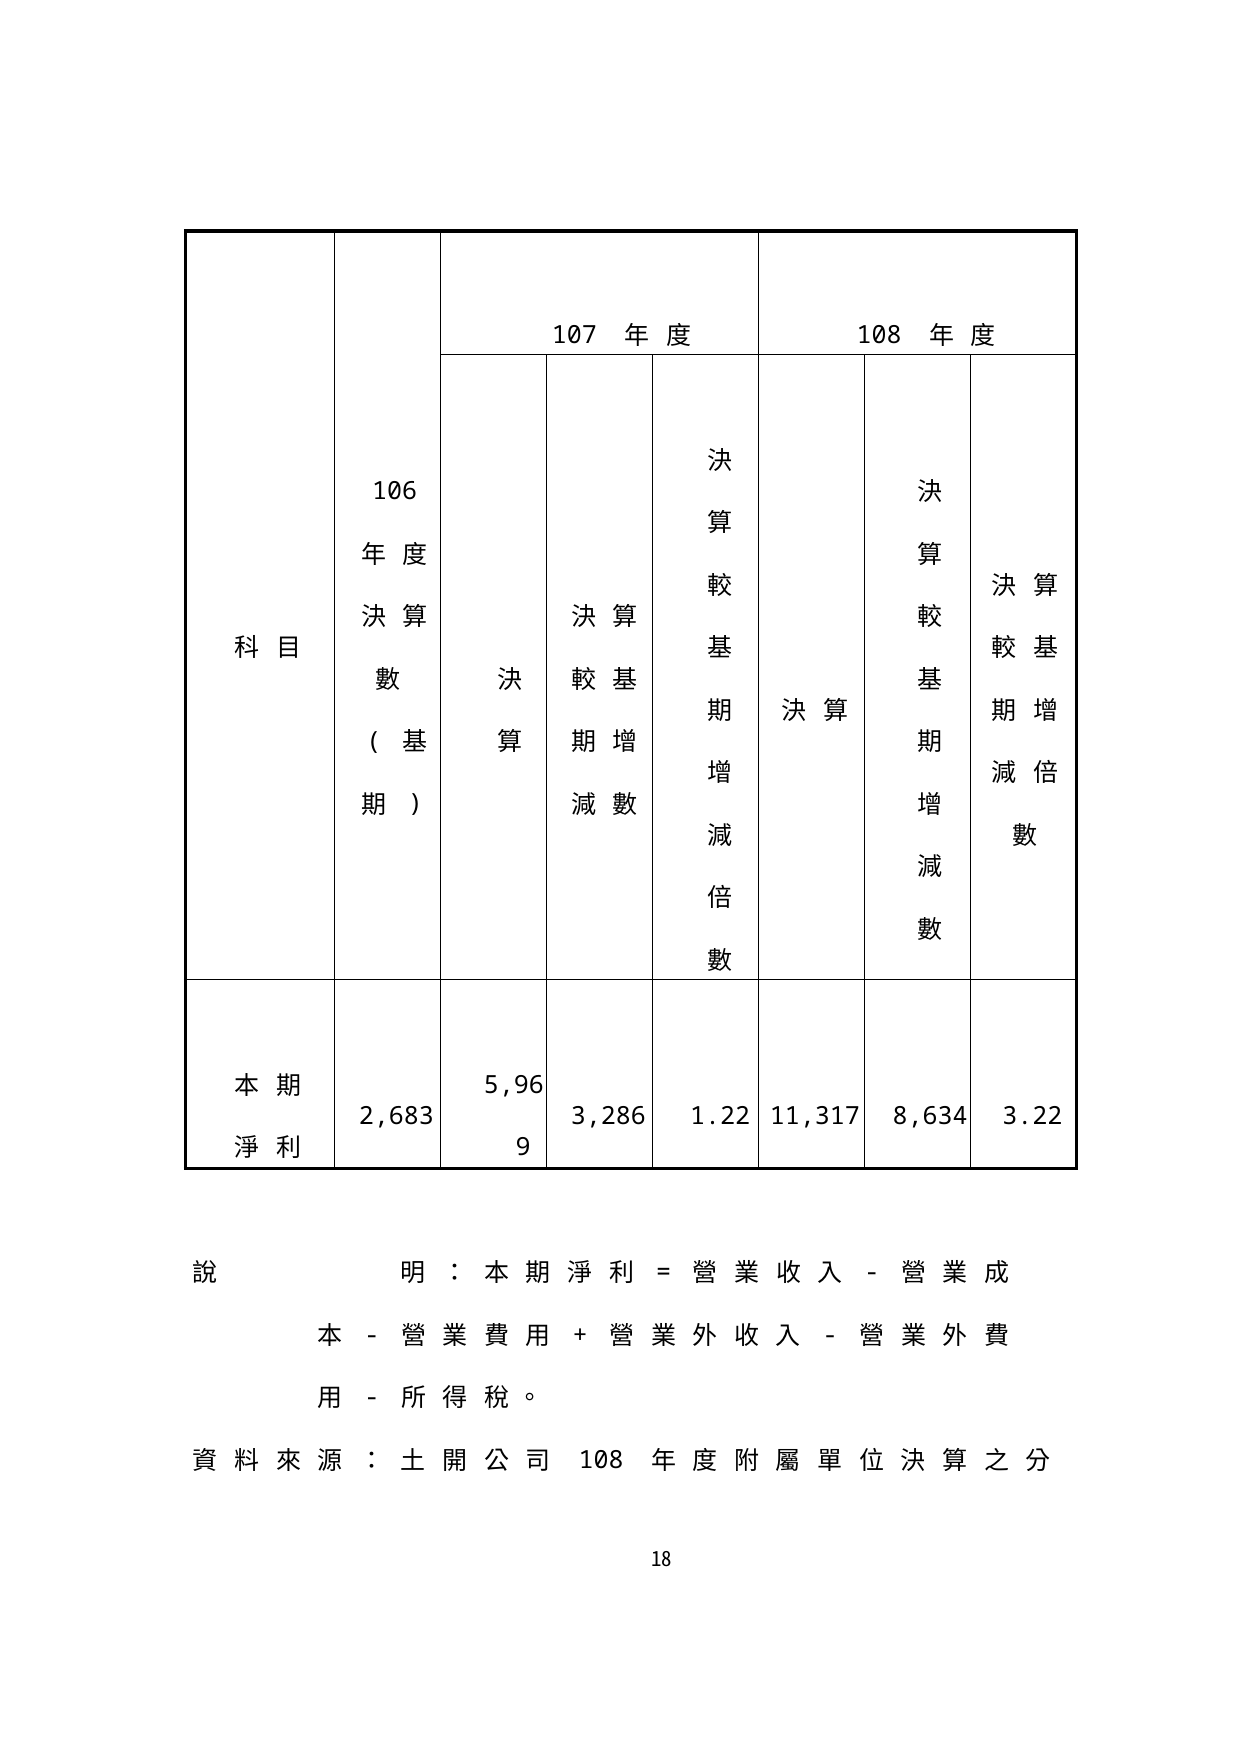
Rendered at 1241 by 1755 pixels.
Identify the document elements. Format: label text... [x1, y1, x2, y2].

table_cell 11,317 [759, 980, 864, 1167]
table_cell 決算 [441, 355, 546, 979]
table_cell 決算較基期增減倍數 [653, 355, 758, 979]
table_cell 8,634 [865, 980, 970, 1167]
table_cell 決算較基期增減倍數 [971, 355, 1075, 979]
table_cell 本期淨利 [187, 980, 334, 1167]
text 資料來源：土開公司108年度附屬單位決算之分 [184, 1417, 1059, 1479]
table_cell 2,683 [335, 980, 440, 1167]
table_cell 3.22 [971, 980, 1075, 1167]
table_header 108年度 [759, 233, 1075, 354]
table_cell 決算較基期增減數 [865, 355, 970, 979]
table_cell 3,286 [547, 980, 652, 1167]
table_cell 決算 [759, 355, 864, 979]
text 說 明：本期淨利=營業收入-營業成本-營業費用+營業外收入-營業外費用-所得稅。 [184, 1229, 1059, 1417]
table_cell 1.22 [653, 980, 758, 1167]
table_header 科目 [187, 233, 334, 979]
table_cell 5,969 [441, 980, 546, 1167]
table_cell 決算較基期增減數 [547, 355, 652, 979]
table_header 107年度 [441, 233, 758, 354]
table_header 106年度決算數(基期) [335, 233, 440, 979]
